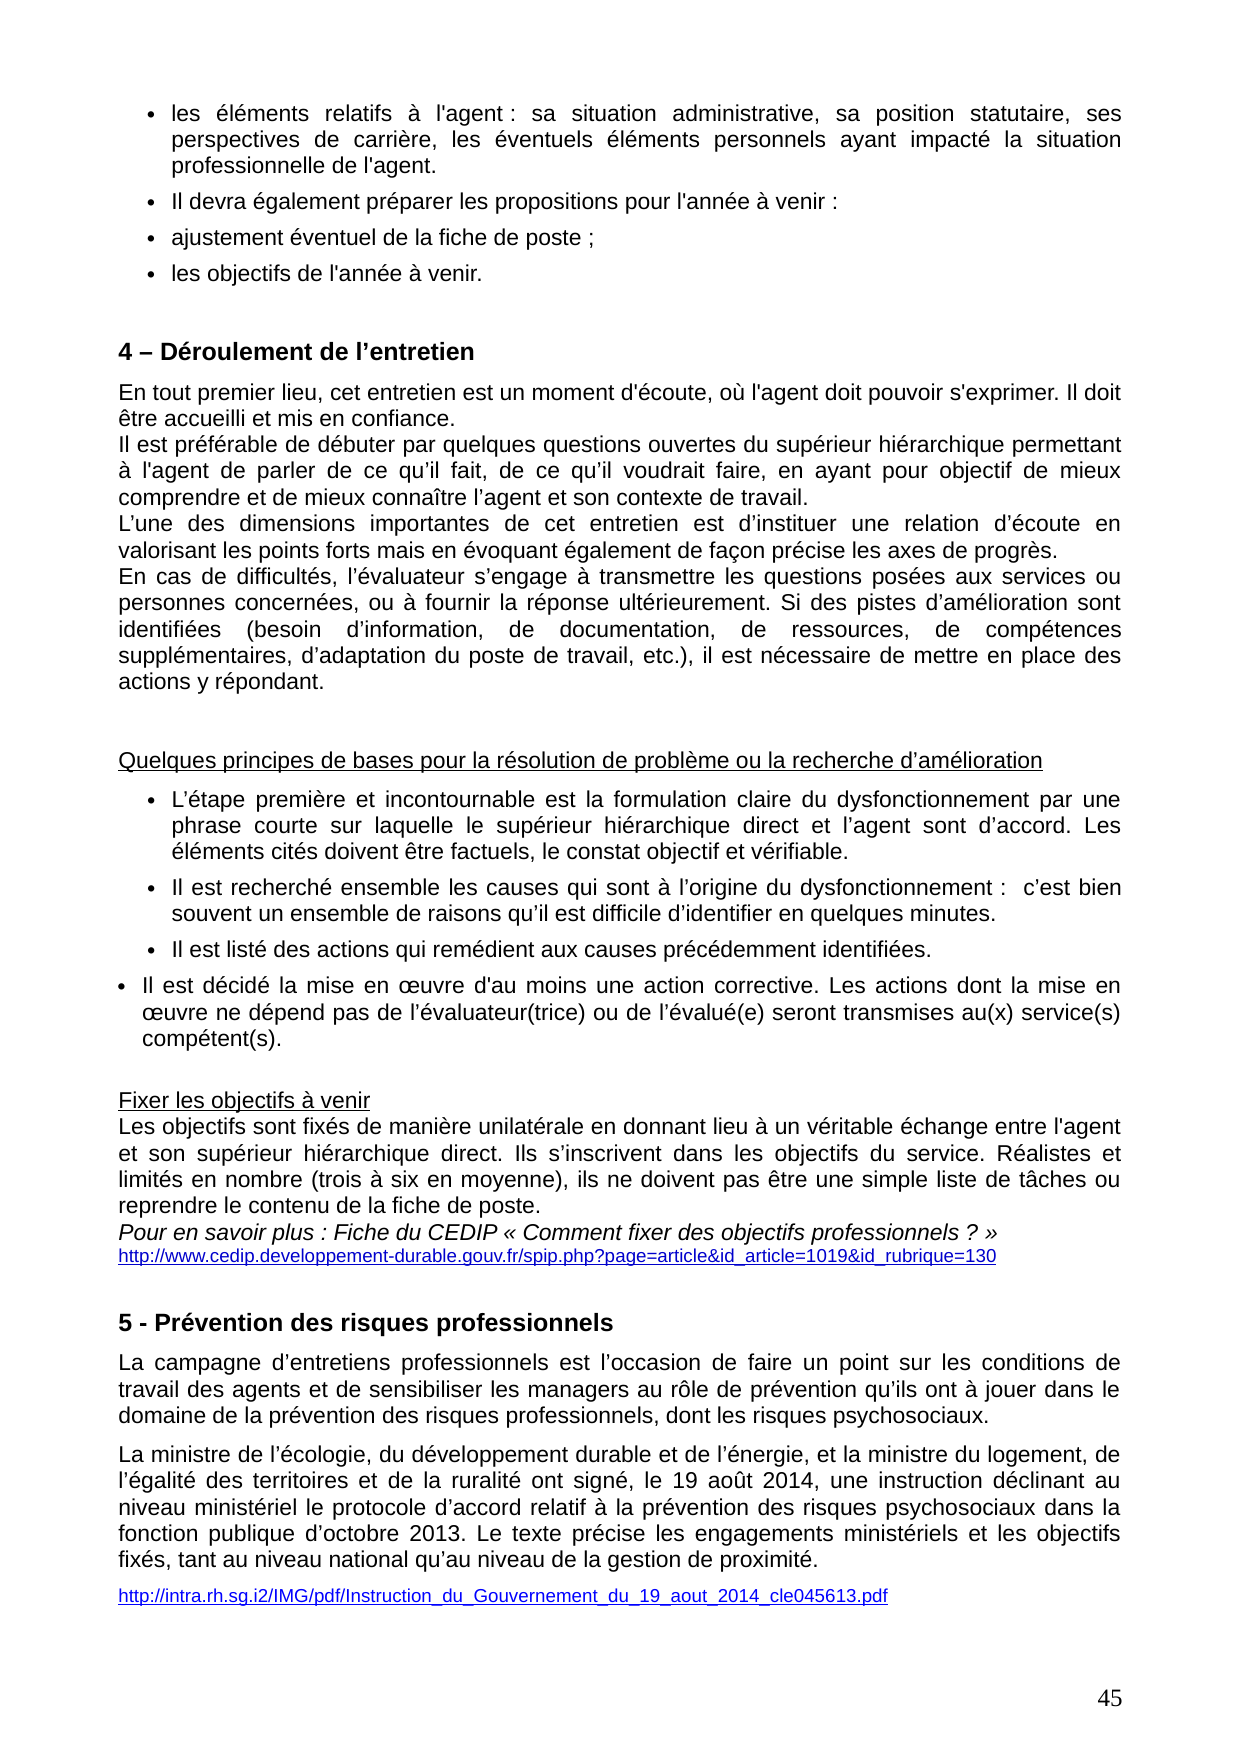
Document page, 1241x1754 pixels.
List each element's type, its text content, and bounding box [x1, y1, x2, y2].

text La campagne d’entretiens professionnels est l’occasion de faire un point sur les conditions de travail des agents et de sensibiliser les managers au rôle de prévention qu’ils ont à jouer dans le domaine de la prévention des risques professionnels, dont les risques psychosociaux. [118, 1349, 1122, 1428]
text Les objectifs sont fixés de manière unilatérale en donnant lieu à un véritable échange entre l'agent et son supérieur hiérarchique direct. Ils s’inscrivent dans les objectifs du service. Réalistes et limités en nombre (trois à six en moyenne), ils ne doivent pas être une simple liste de tâches ou reprendre le contenu de la fiche de poste. [118, 1113, 1122, 1219]
list L’étape première et incontournable est la formulation claire du dysfonctionnement par une phrase courte sur laquelle le supérieur hiérarchique direct et l’agent sont d’accord. Les éléments cités doivent être factuels, le constat objectif et vérifiable. [148, 786, 1122, 864]
list les objectifs de l'année à venir. [148, 260, 1122, 286]
list Il est recherché ensemble les causes qui sont à l’origine du dysfonctionnement : c’est bien souvent un ensemble de raisons qu’il est difficile d’identifier en quelques minutes. [148, 874, 1122, 927]
text Il est préférable de débuter par quelques questions ouvertes du supérieur hiérarchique permettant à l'agent de parler de ce qu’il fait, de ce qu’il voudrait faire, en ayant pour objectif de mieux comprendre et de mieux connaître l’agent et son contexte de travail. [118, 431, 1122, 510]
list ajustement éventuel de la fiche de poste ; [148, 224, 1122, 250]
text L’une des dimensions importantes de cet entretien est d’instituer une relation d’écoute en valorisant les points forts mais en évoquant également de façon précise les axes de progrès. [118, 510, 1122, 563]
text La ministre de l’écologie, du développement durable et de l’énergie, et la ministre du logement, de l’égalité des territoires et de la ruralité ont signé, le 19 août 2014, une instruction déclinant au niveau ministériel le protocole d’accord relatif à la prévention des risques psychosociaux dans la fonction publique d’octobre 2013. Le texte précise les engagements ministériels et les objectifs fixés, tant au niveau national qu’au niveau de la gestion de proximité. [118, 1441, 1122, 1572]
list Il devra également préparer les propositions pour l'année à venir : [148, 188, 1122, 214]
text En cas de difficultés, l’évaluateur s’engage à transmettre les questions posées aux services ou personnes concernées, ou à fournir la réponse ultérieurement. Si des pistes d’amélioration sont identifiées (besoin d’information, de documentation, de ressources, de compétences supplémentaires, d’adaptation du poste de travail, etc.), il est nécessaire de mettre en place des actions y répondant. [118, 563, 1122, 695]
text Fixer les objectifs à venir [118, 1087, 1122, 1113]
text Quelques principes de bases pour la résolution de problème ou la recherche d’amélioration [118, 747, 1122, 774]
list Il est décidé la mise en œuvre d'au moins une action corrective. Les actions dont la mise en œuvre ne dépend pas de l’évaluateur(trice) ou de l’évalué(e) seront transmises au(x) service(s) compétent(s). [118, 972, 1122, 1051]
text Pour en savoir plus : Fiche du CEDIP « Comment fixer des objectifs professionnels ? » http://www.cedip.developpement-durable.gouv.fr/spip.php?page=article&id_article=1019&id_rubrique=130 [118, 1219, 1122, 1267]
text http://intra.rh.sg.i2/IMG/pdf/Instruction_du_Gouvernement_du_19_aout_2014_cle045613.pdf [118, 1585, 1122, 1607]
list les éléments relatifs à l'agent : sa situation administrative, sa position statutaire, ses perspectives de carrière, les éventuels éléments personnels ayant impacté la situation professionnelle de l'agent. [148, 99, 1122, 178]
text 5 - Prévention des risques professionnels [118, 1308, 1122, 1337]
list Il est listé des actions qui remédient aux causes précédemment identifiées. [148, 936, 1122, 963]
text En tout premier lieu, cet entretien est un moment d'écoute, où l'agent doit pouvoir s'exprimer. Il doit être accueilli et mis en confiance. [118, 378, 1122, 431]
text 4 – Déroulement de l’entretien [118, 337, 1122, 366]
